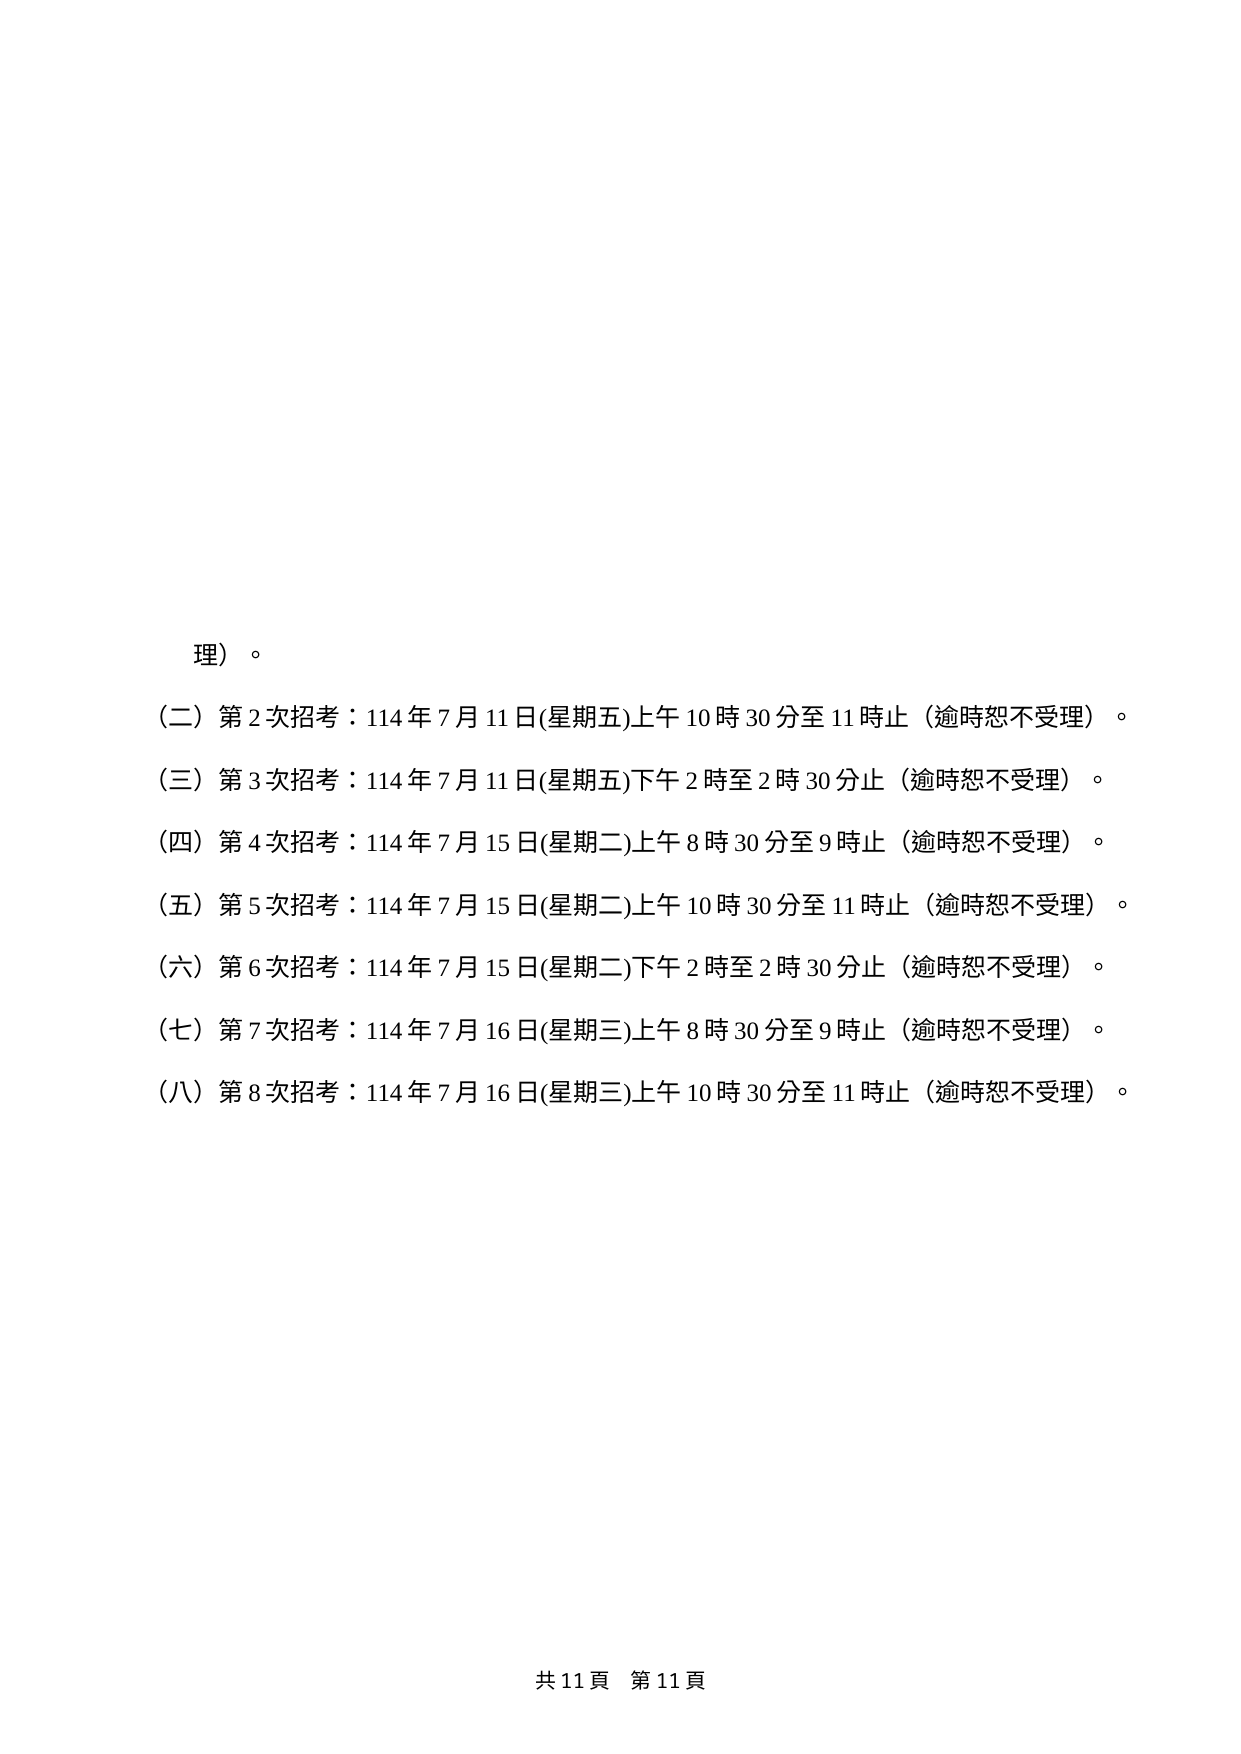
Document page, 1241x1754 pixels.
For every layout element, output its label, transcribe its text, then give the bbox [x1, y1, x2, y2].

text （二）第2次招考：114年7月11日(星期五)上午10時30分至11時止（逾時恕不受理）。 [143, 674, 1122, 737]
text 理）。 [143, 612, 1122, 674]
text （四）第4次招考：114年7月15日(星期二)上午8時30分至9時止（逾時恕不受理）。 [143, 799, 1122, 862]
text （七）第7次招考：114年7月16日(星期三)上午8時30分至9時止（逾時恕不受理）。 [143, 987, 1122, 1049]
text （五）第5次招考：114年7月15日(星期二)上午10時30分至11時止（逾時恕不受理）。 [143, 862, 1122, 924]
text （六）第6次招考：114年7月15日(星期二)下午2時至2時30分止（逾時恕不受理）。 [143, 924, 1122, 987]
text （八）第8次招考：114年7月16日(星期三)上午10時30分至11時止（逾時恕不受理）。 [143, 1049, 1122, 1112]
text （三）第3次招考：114年7月11日(星期五)下午2時至2時30分止（逾時恕不受理）。 [143, 737, 1122, 799]
